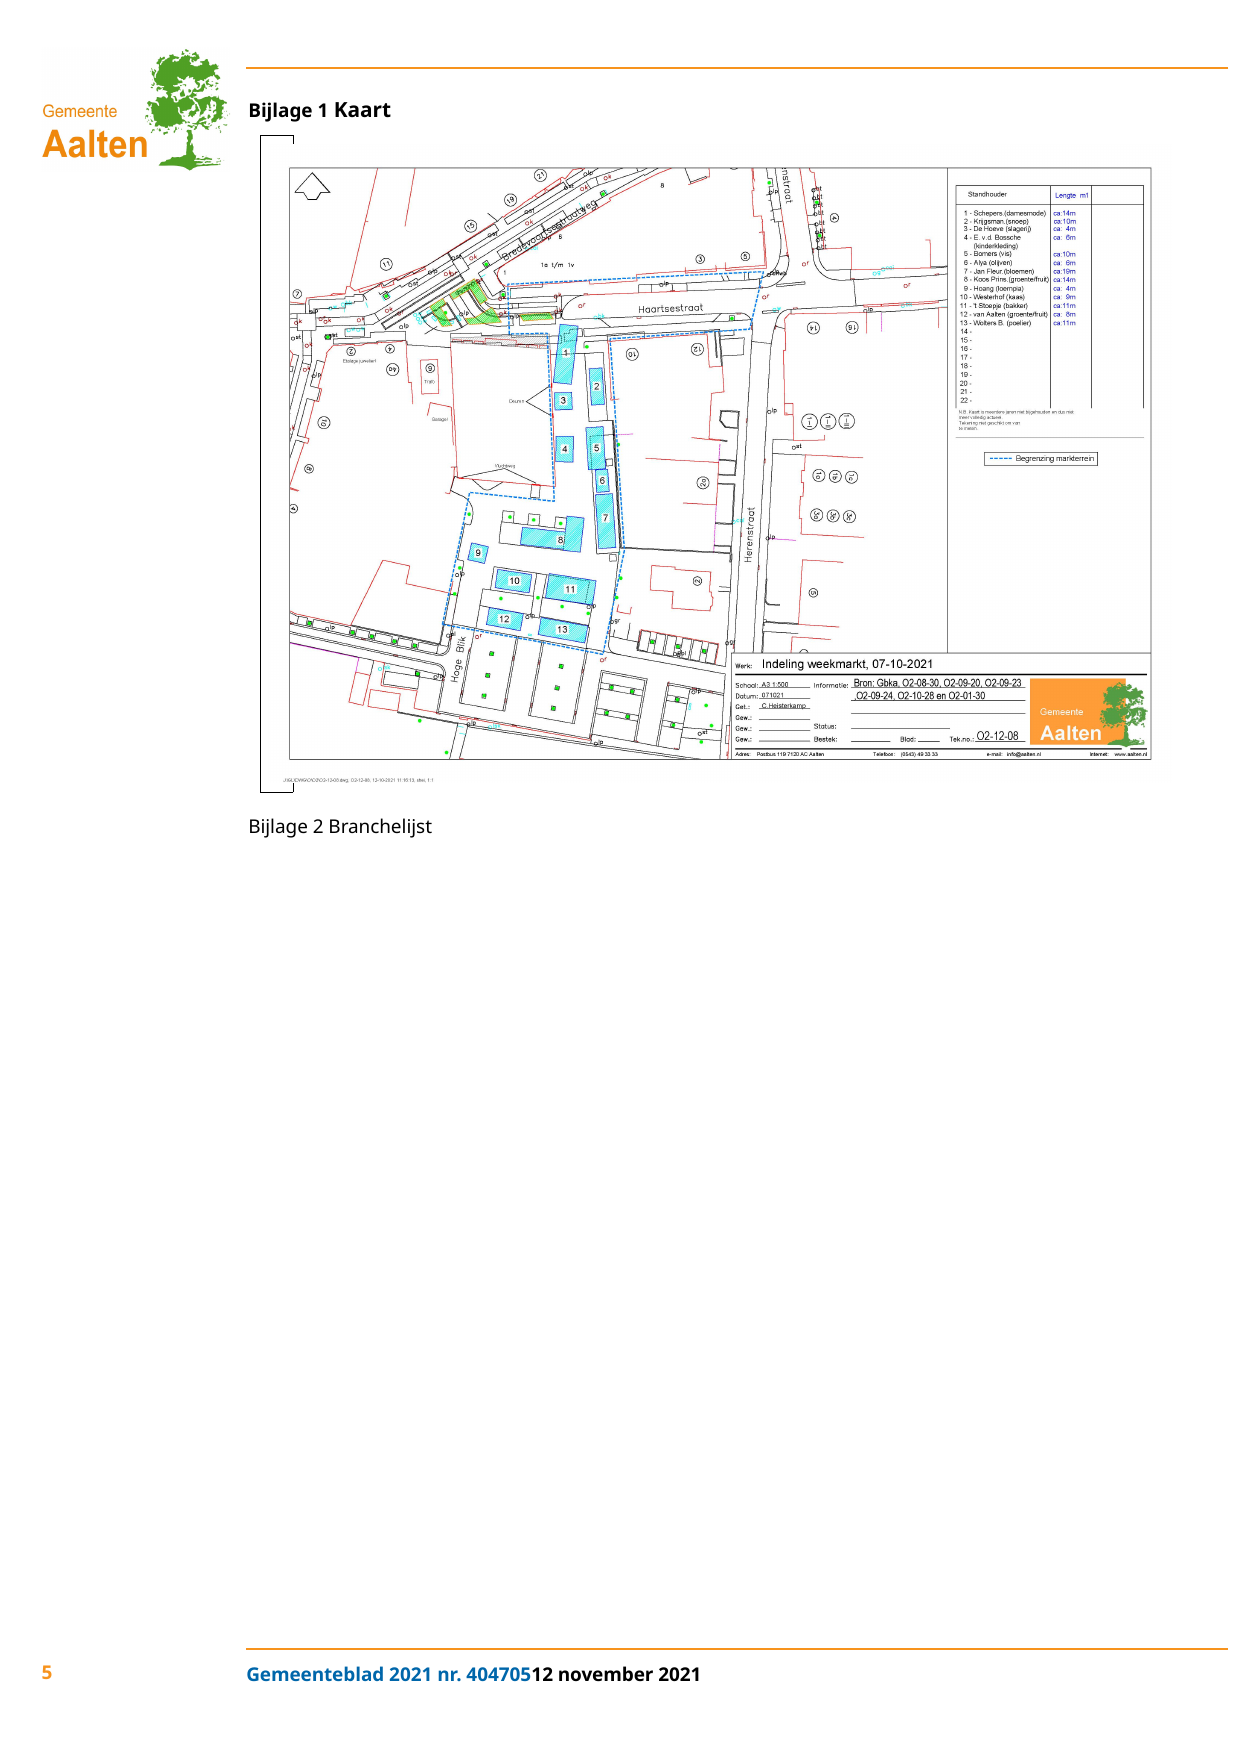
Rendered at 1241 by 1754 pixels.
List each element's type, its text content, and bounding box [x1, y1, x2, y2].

text Bijlage 2 Branchelijst [248, 813, 1152, 839]
text Bijlage 1 Kaart [248, 95, 1152, 123]
picture [268, 144, 1173, 783]
picture [41, 47, 231, 172]
